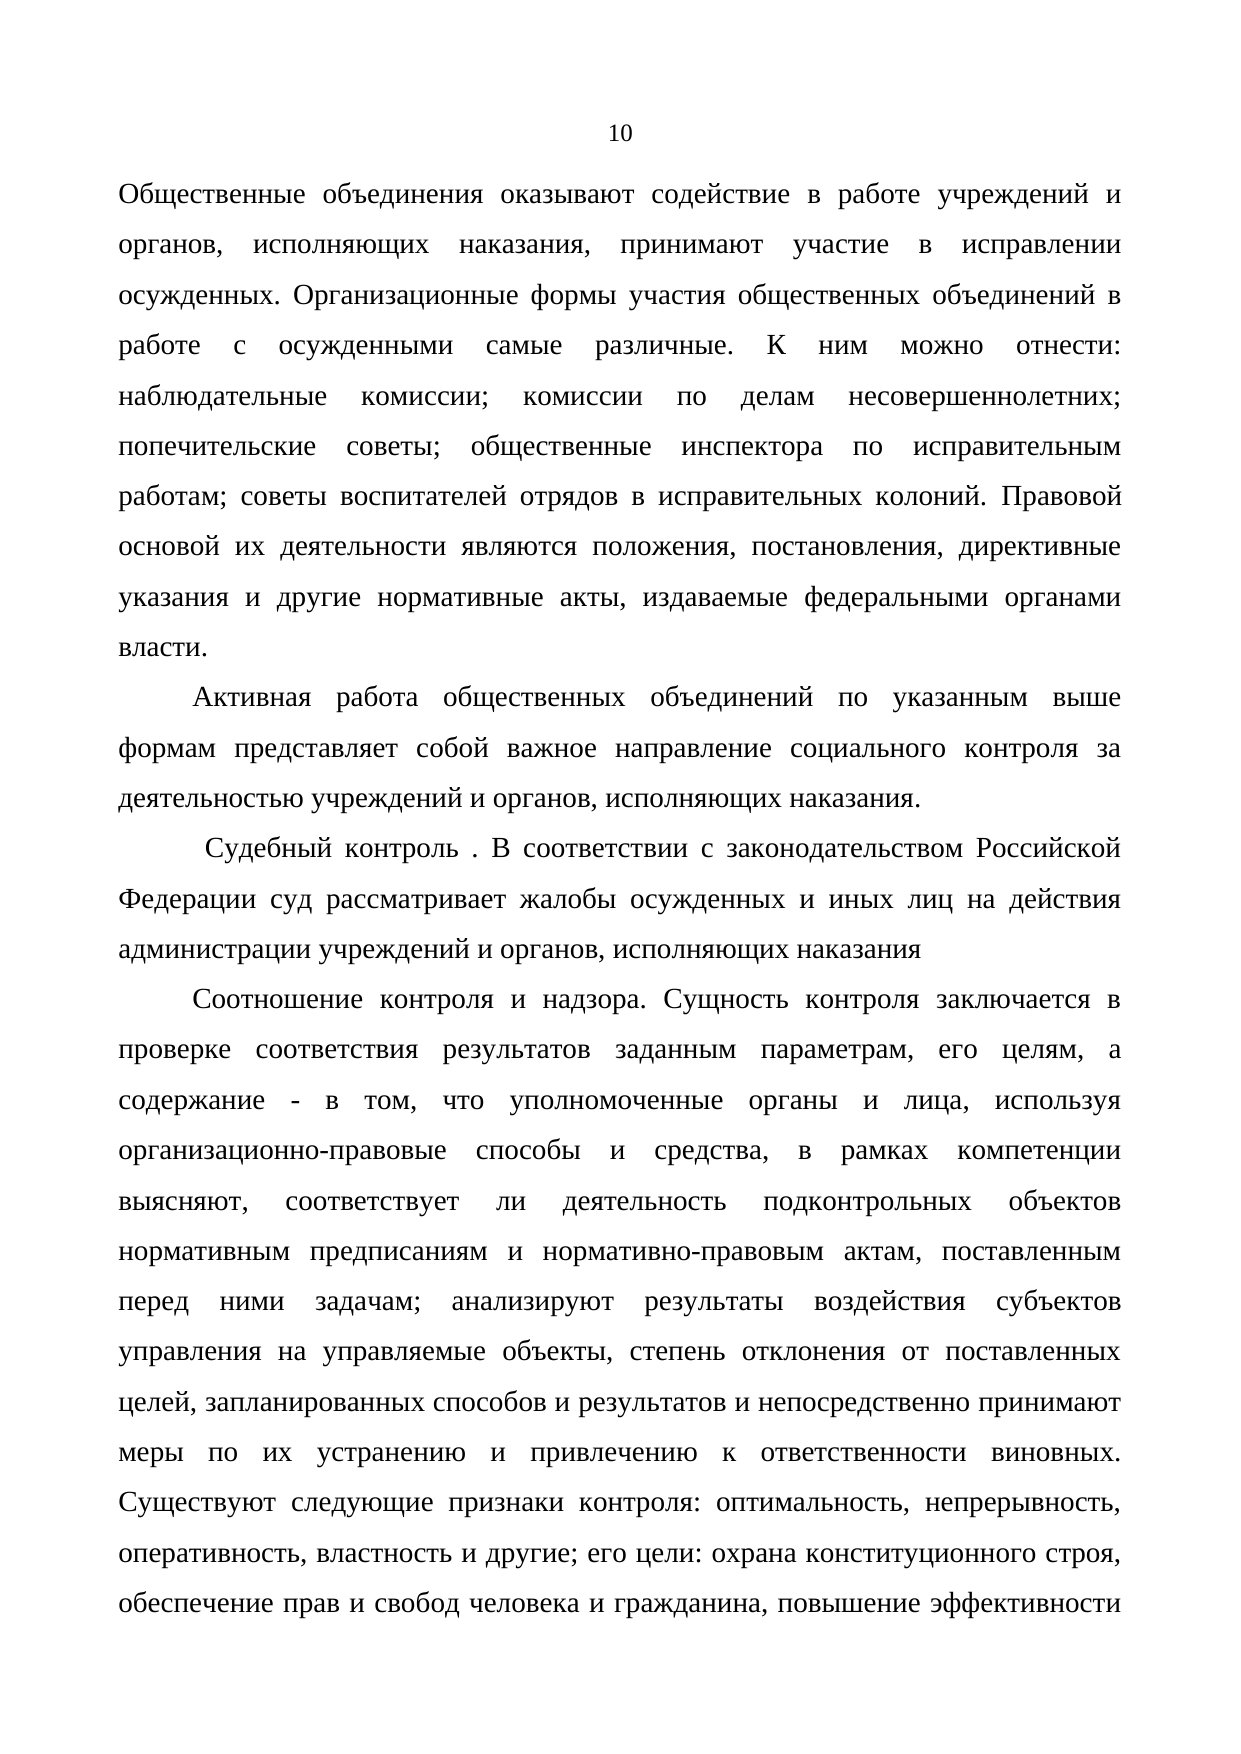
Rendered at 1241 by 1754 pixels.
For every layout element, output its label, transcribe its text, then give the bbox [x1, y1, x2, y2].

text Соотношение контроля и надзора. Сущность контроля заключается в проверке соответствия результатов заданным параметрам, его целям, а содержание - в том, что уполномоченные органы и лица, используя организационно-правовые способы и средства, в рамках компетенции выясняют, соответствует ли деятельность подконтрольных объектов нормативным предписаниям и нормативно-правовым актам, поставленным перед ними задачам; анализируют результаты воздействия субъектов управления на управляемые объекты, степень отклонения от поставленных целей, запланированных способов и результатов и непосредственно принимают меры по их устранению и привлечению к ответственности виновных. Существуют следующие признаки контроля: оптимальность, непрерывность, оперативность, властность и другие; его цели: охрана конституционного строя, обеспечение прав и свобод человека и гражданина, повышение эффективности [118, 981, 1122, 1619]
text Судебный контроль . В соответствии с законодательством Российской Федерации суд рассматривает жалобы осужденных и иных лиц на действия администрации учреждений и органов, исполняющих наказания [118, 830, 1122, 964]
text Активная работа общественных объединений по указанным выше формам представляет собой важное направление социального контроля за деятельностью учреждений и органов, исполняющих наказания. [118, 679, 1122, 814]
text Общественный контроль. Регулируется ст.23 УИК и ФЗ-№76 Общественные объединения оказывают содействие в работе учреждений и органов, исполняющих наказания, принимают участие в исправлении осужденных. Организационные формы участия общественных объединений в работе с осужденными самые различные. К ним можно отнести: наблюдательные комиссии; комиссии по делам несовершеннолетних; попечительские советы; общественные инспектора по исправительным работам; советы воспитателей отрядов в исправительных колоний. Правовой основой их деятельности являются положения, постановления, директивные указания и другие нормативные акты, издаваемые федеральными органами власти. [118, 176, 1122, 663]
